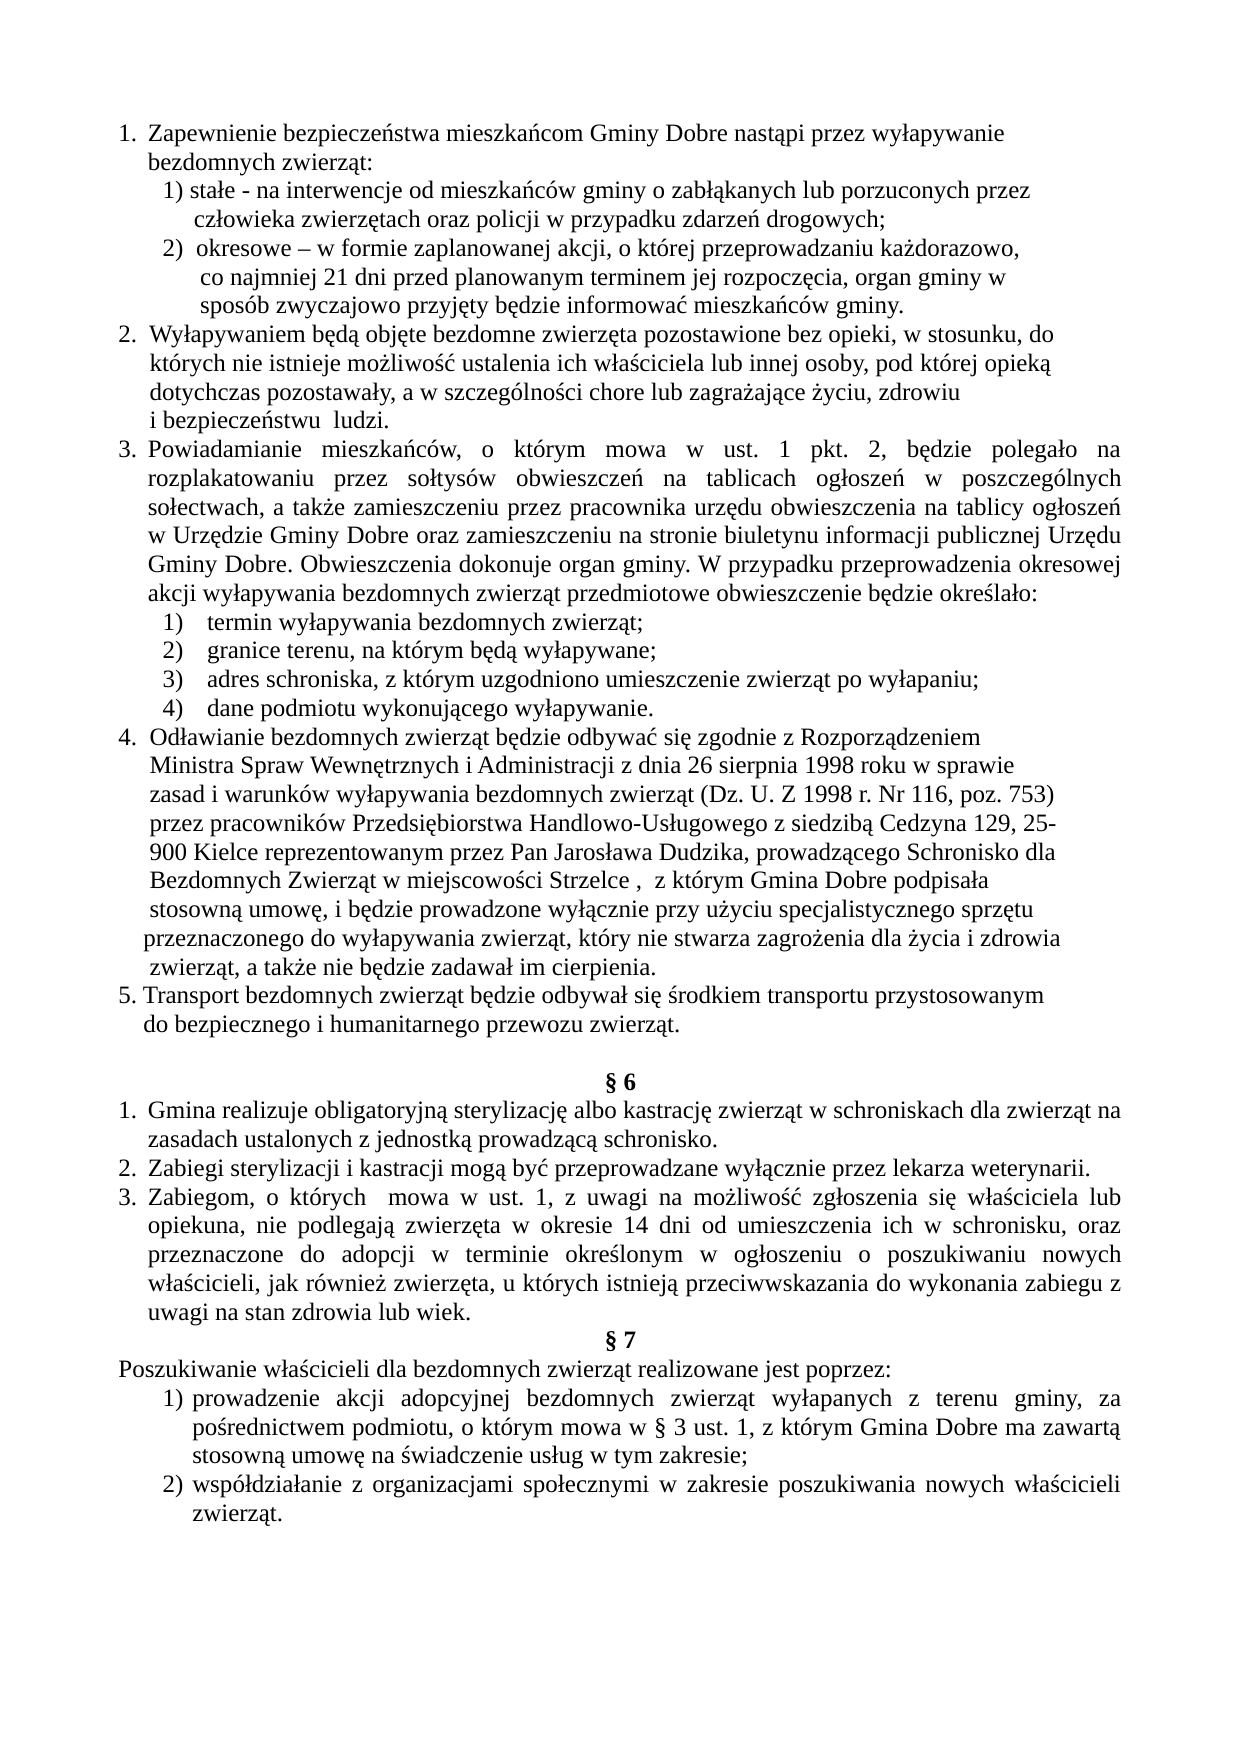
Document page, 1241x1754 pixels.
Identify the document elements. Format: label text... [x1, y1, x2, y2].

text zwierząt, a także nie będzie zadawał im cierpienia. [118, 952, 1122, 981]
list Zabiegi sterylizacji i kastracji mogą być przeprowadzane wyłącznie przez lekarza weterynarii. [118, 1153, 1122, 1182]
list adres schroniska, z którym uzgodniono umieszczenie zwierząt po wyłapaniu; [162, 664, 1122, 693]
text i bezpieczeństwu ludzi. [118, 406, 1122, 434]
text 4. Odławianie bezdomnych zwierząt będzie odbywać się zgodnie z Rozporządzeniem [118, 722, 1122, 751]
text zasad i warunków wyłapywania bezdomnych zwierząt (Dz. U. Z 1998 r. Nr 116, poz. 753) [118, 779, 1122, 808]
list prowadzenie akcji adopcyjnej bezdomnych zwierząt wyłapanych z terenu gminy, za pośrednictwem podmiotu, o którym mowa w § 3 ust. 1, z którym Gmina Dobre ma zawartą stosowną umowę na świadczenie usług w tym zakresie; [162, 1383, 1122, 1469]
text przez pracowników Przedsiębiorstwa Handlowo-Usługowego z siedzibą Cedzyna 129, 25- [118, 808, 1122, 837]
text 2) okresowe – w formie zaplanowanej akcji, o której przeprowadzaniu każdorazowo, [162, 233, 1122, 262]
text Poszukiwanie właścicieli dla bezdomnych zwierząt realizowane jest poprzez: [118, 1354, 1122, 1383]
text 1) stałe - na interwencje od mieszkańców gminy o zabłąkanych lub porzuconych przez [162, 176, 1122, 204]
list Powiadamianie mieszkańców, o którym mowa w ust. 1 pkt. 2, będzie polegało na rozplakatowaniu przez sołtysów obwieszczeń na tablicach ogłoszeń w poszczególnych sołectwach, a także zamieszczeniu przez pracownika urzędu obwieszczenia na tablicy ogłoszeń w Urzędzie Gminy Dobre oraz zamieszczeniu na stronie biuletynu informacji publicznej Urzędu Gminy Dobre. Obwieszczenia dokonuje organ gminy. W przypadku przeprowadzenia okresowej akcji wyłapywania bezdomnych zwierząt przedmiotowe obwieszczenie będzie określało: [118, 434, 1122, 607]
list współdziałanie z organizacjami społecznymi w zakresie poszukiwania nowych właścicieli zwierząt. [162, 1469, 1122, 1527]
text człowieka zwierzętach oraz policji w przypadku zdarzeń drogowych; [162, 204, 1122, 233]
text Ministra Spraw Wewnętrznych i Administracji z dnia 26 sierpnia 1998 roku w sprawie [118, 751, 1122, 779]
text 2. Wyłapywaniem będą objęte bezdomne zwierzęta pozostawione bez opieki, w stosunku, do [118, 319, 1122, 348]
list granice terenu, na którym będą wyłapywane; [162, 636, 1122, 664]
text 900 Kielce reprezentowanym przez Pan Jarosława Dudzika, prowadzącego Schronisko dla [118, 837, 1122, 866]
text 5. Transport bezdomnych zwierząt będzie odbywał się środkiem transportu przystosowanym [118, 981, 1122, 1009]
list Zapewnienie bezpieczeństwa mieszkańcom Gminy Dobre nastąpi przez wyłapywanie bezdomnych zwierząt: [118, 118, 1122, 176]
text sposób zwyczajowo przyjęty będzie informować mieszkańców gminy. [162, 291, 1122, 319]
list Gmina realizuje obligatoryjną sterylizację albo kastrację zwierząt w schroniskach dla zwierząt na zasadach ustalonych z jednostką prowadzącą schronisko. [118, 1096, 1122, 1153]
list dane podmiotu wykonującego wyłapywanie. [162, 693, 1122, 722]
text § 7 [118, 1326, 1122, 1354]
text przeznaczonego do wyłapywania zwierząt, który nie stwarza zagrożenia dla życia i zdrowia [118, 923, 1122, 952]
text co najmniej 21 dni przed planowanym terminem jej rozpoczęcia, organ gminy w [162, 262, 1122, 291]
text których nie istnieje możliwość ustalenia ich właściciela lub innej osoby, pod której opieką [118, 348, 1122, 377]
text dotychczas pozostawały, a w szczególności chore lub zagrażające życiu, zdrowiu [118, 377, 1122, 406]
text stosowną umowę, i będzie prowadzone wyłącznie przy użyciu specjalistycznego sprzętu [118, 894, 1122, 923]
text Bezdomnych Zwierząt w miejscowości Strzelce , z którym Gmina Dobre podpisała [118, 866, 1122, 894]
list Zabiegom, o których mowa w ust. 1, z uwagi na możliwość zgłoszenia się właściciela lub opiekuna, nie podlegają zwierzęta w okresie 14 dni od umieszczenia ich w schronisku, oraz przeznaczone do adopcji w terminie określonym w ogłoszeniu o poszukiwaniu nowych właścicieli, jak również zwierzęta, u których istnieją przeciwwskazania do wykonania zabiegu z uwagi na stan zdrowia lub wiek. [118, 1182, 1122, 1326]
list termin wyłapywania bezdomnych zwierząt; [162, 607, 1122, 636]
text do bezpiecznego i humanitarnego przewozu zwierząt. [118, 1009, 1122, 1038]
text § 6 [118, 1067, 1122, 1096]
